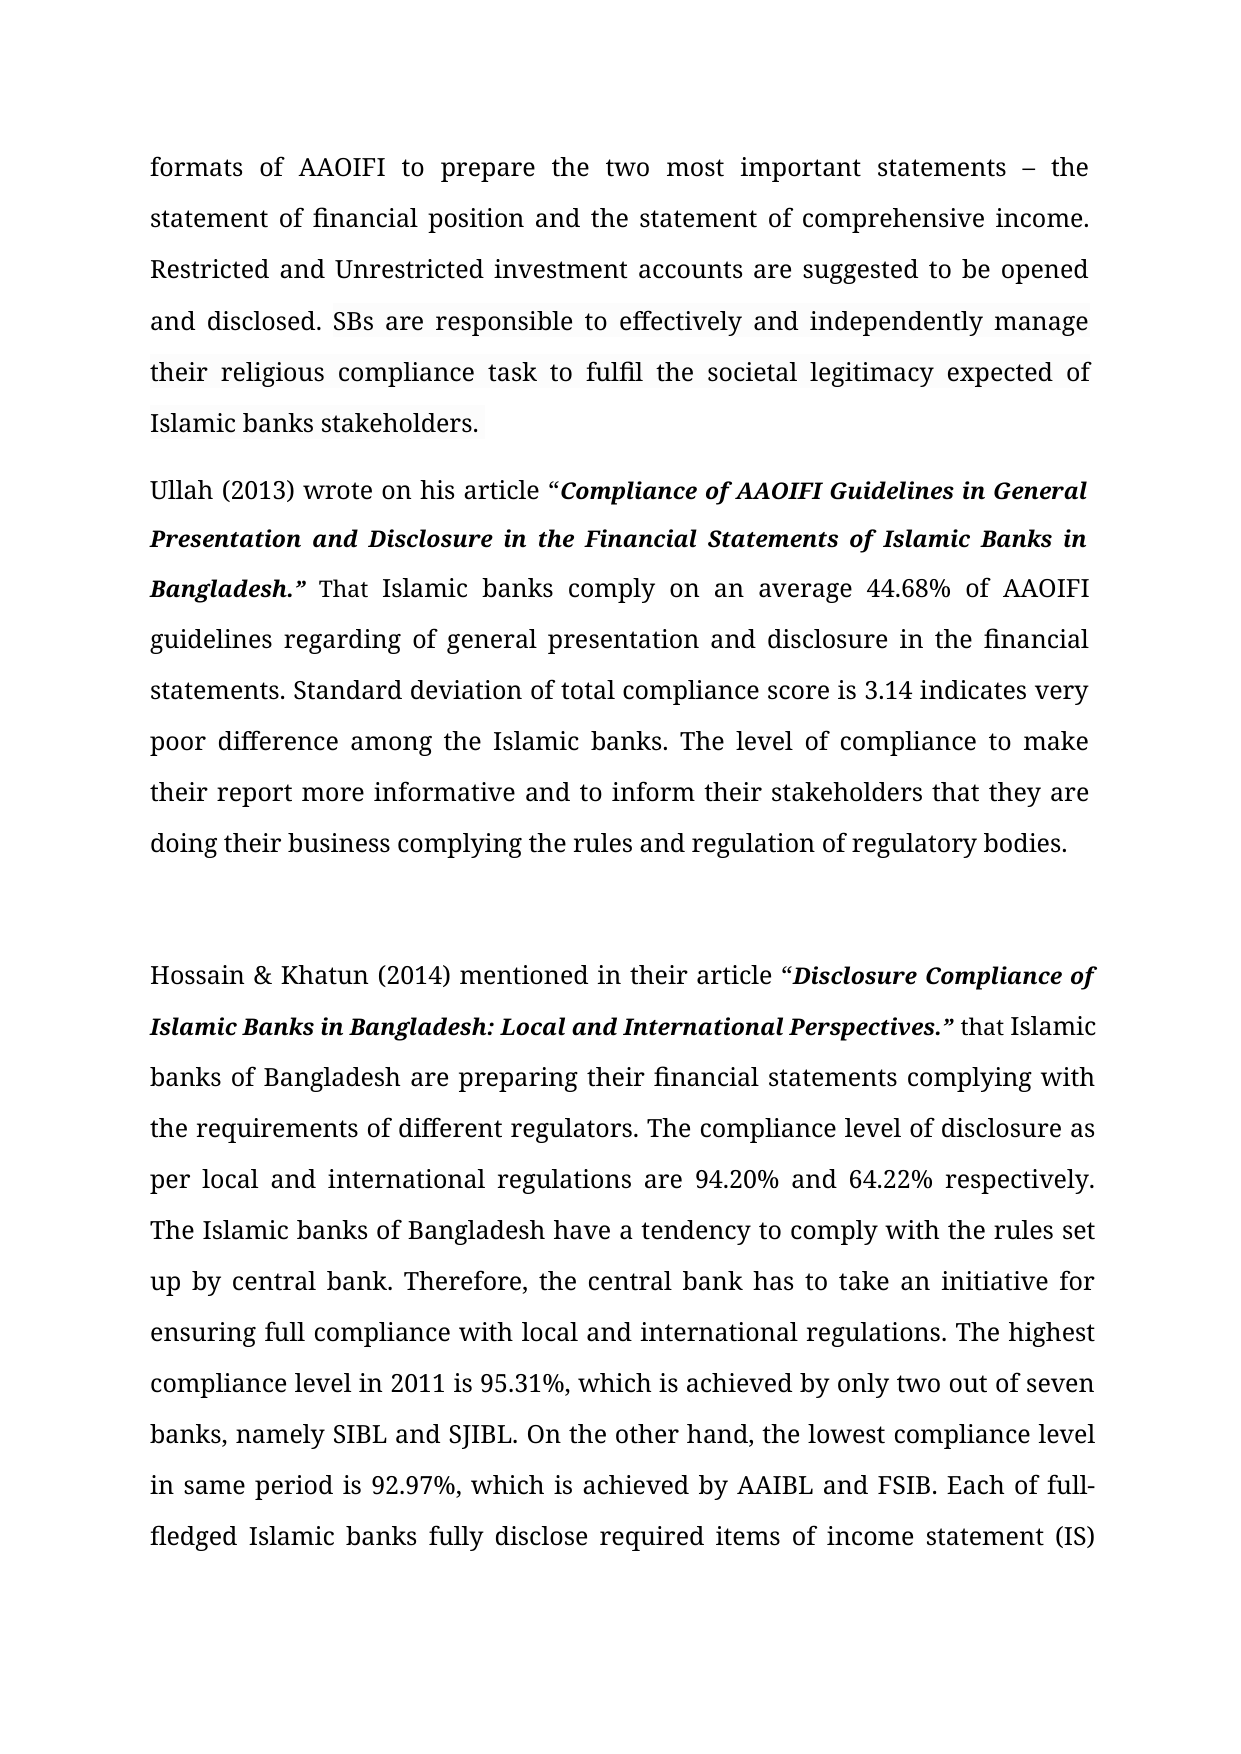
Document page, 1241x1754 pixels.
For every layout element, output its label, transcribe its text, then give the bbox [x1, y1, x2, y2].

text Ullah (2013) wrote on his article “Compliance of AAOIFI Guidelines in General Presentation and Disclosure in the Financial Statements of Islamic Banks in Bangladesh.” That Islamic banks comply on an average 44.68% of AAOIFI guidelines regarding of general presentation and disclosure in the financial statements. Standard deviation of total compliance score is 3.14 indicates very poor difference among the Islamic banks. The level of compliance to make their report more informative and to inform their stakeholders that they are doing their business complying the rules and regulation of regulatory bodies. [150, 473, 1090, 860]
text Hossain & Khatun (2014) mentioned in their article “Disclosure Compliance of Islamic Banks in Bangladesh: Local and International Perspectives.” that Islamic banks of Bangladesh are preparing their financial statements complying with the requirements of different regulators. The compliance level of disclosure as per local and international regulations are 94.20% and 64.22% respectively. The Islamic banks of Bangladesh have a tendency to comply with the rules set up by central bank. Therefore, the central bank has to take an initiative for ensuring full compliance with local and international regulations. The highest compliance level in 2011 is 95.31%, which is achieved by only two out of seven banks, namely SIBL and SJIBL. On the other hand, the lowest compliance level in same period is 92.97%, which is achieved by AAIBL and FSIB. Each of full-fledged Islamic banks fully disclose required items of income statement (IS) [150, 957, 1096, 1553]
text formats of AAOIFI to prepare the two most important statements – the statement of financial position and the statement of comprehensive income. Restricted and Unrestricted investment accounts are suggested to be opened and disclosed. SBs are responsible to effectively and independently manage their religious compliance task to fulfil the societal legitimacy expected of Islamic banks stakeholders. [150, 150, 1090, 439]
